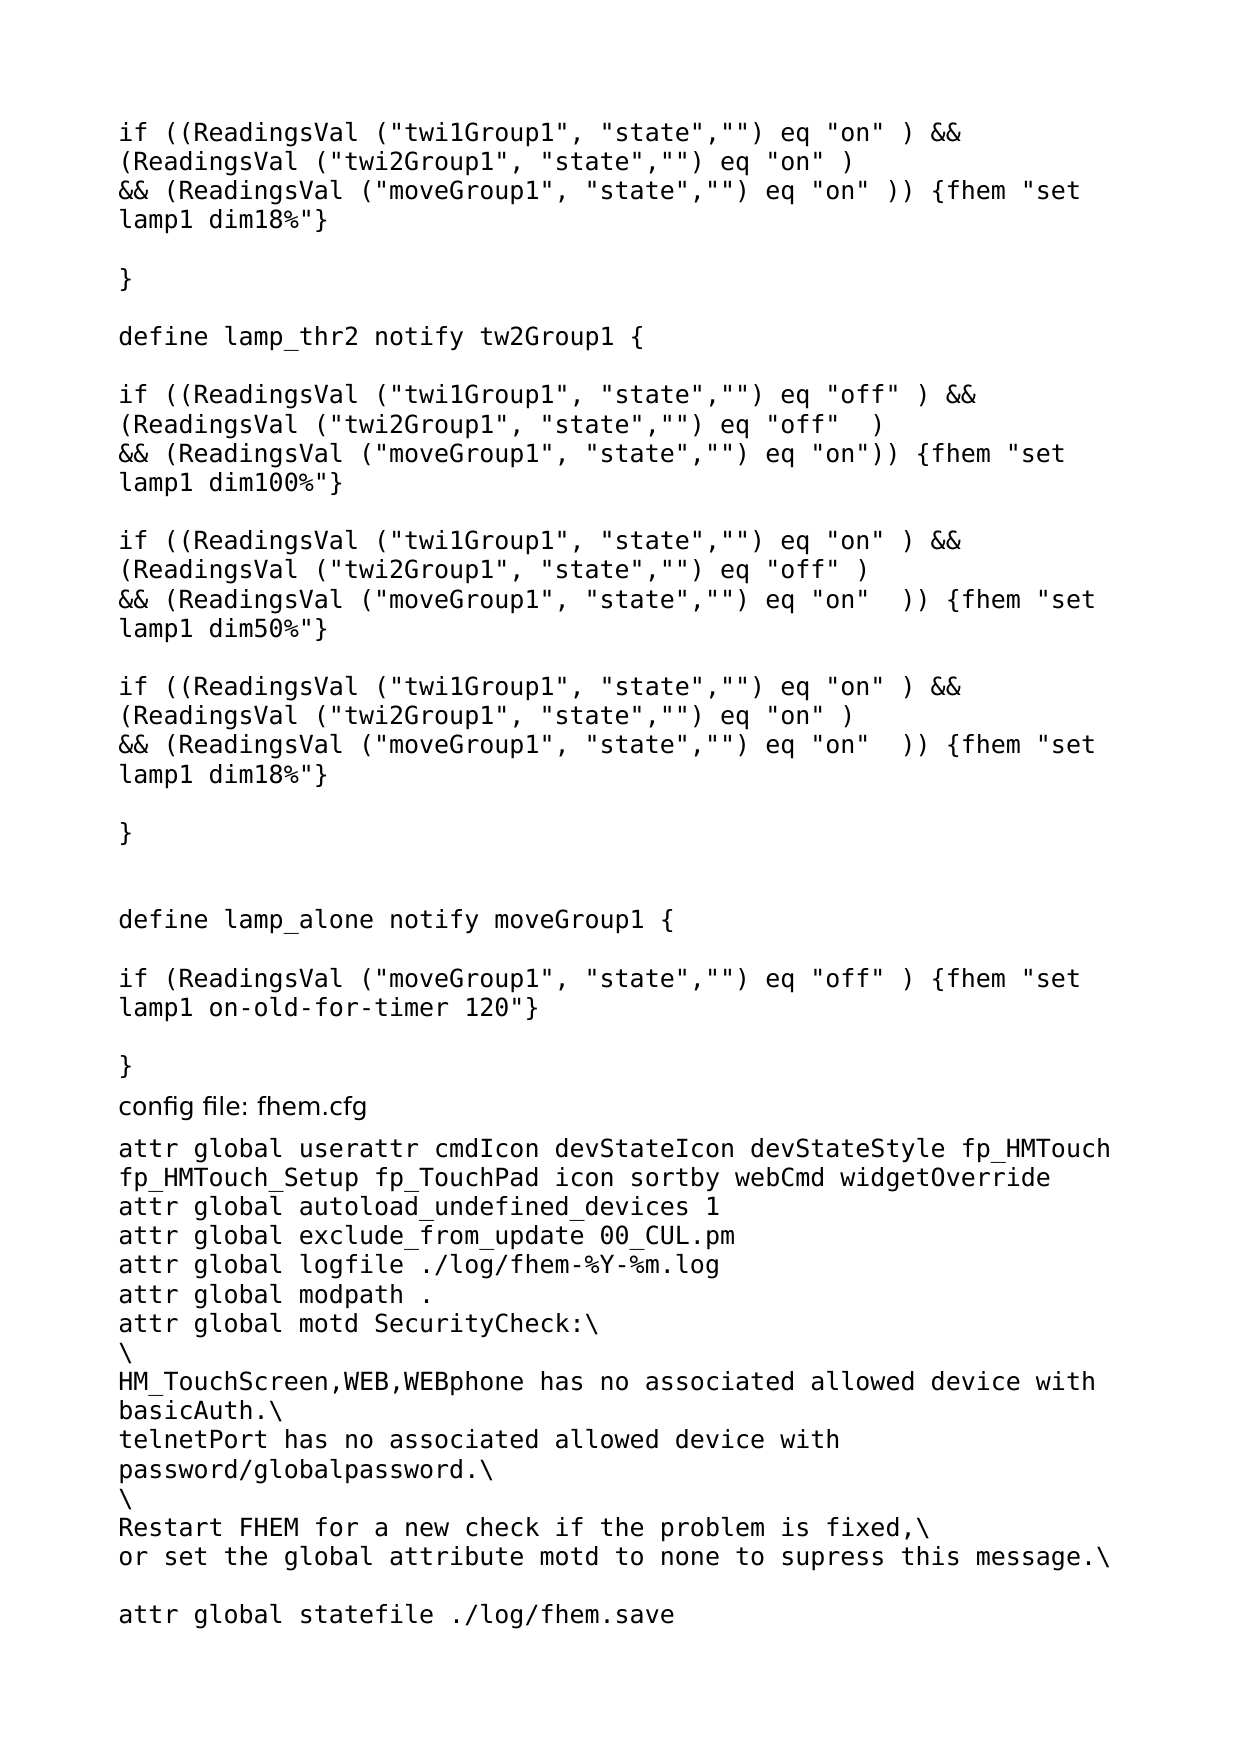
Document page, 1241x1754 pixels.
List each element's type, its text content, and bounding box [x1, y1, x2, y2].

text config file: fhem.cfg [118, 1092, 1122, 1122]
text if ((ReadingsVal ("twi1Group1", "state","") eq "on" ) && (ReadingsVal ("twi2Group1", "state","") eq "on" ) && (ReadingsVal ("moveGroup1", "state","") eq "on" )) {fhem "set lamp1 dim18%"} } define lamp_thr2 notify tw2Group1 { if ((ReadingsVal ("twi1Group1", "state","") eq "off" ) && (ReadingsVal ("twi2Group1", "state","") eq "off" ) && (ReadingsVal ("moveGroup1", "state","") eq "on")) {fhem "set lamp1 dim100%"} if ((ReadingsVal ("twi1Group1", "state","") eq "on" ) && (ReadingsVal ("twi2Group1", "state","") eq "off" ) && (ReadingsVal ("moveGroup1", "state","") eq "on" )) {fhem "set lamp1 dim50%"} if ((ReadingsVal ("twi1Group1", "state","") eq "on" ) && (ReadingsVal ("twi2Group1", "state","") eq "on" ) && (ReadingsVal ("moveGroup1", "state","") eq "on" )) {fhem "set lamp1 dim18%"} } define lamp_alone notify moveGroup1 { if (ReadingsVal ("moveGroup1", "state","") eq "off" ) {fhem "set lamp1 on-old-for-timer 120"} } [118, 118, 1122, 1081]
text attr global userattr cmdIcon devStateIcon devStateStyle fp_HMTouch fp_HMTouch_Setup fp_TouchPad icon sortby webCmd widgetOverride attr global autoload_undefined_devices 1 attr global exclude_from_update 00_CUL.pm attr global logfile ./log/fhem-%Y-%m.log attr global modpath . attr global motd SecurityCheck:\ \ HM_TouchScreen,WEB,WEBphone has no associated allowed device with basicAuth.\ telnetPort has no associated allowed device with password/globalpassword.\ \ Restart FHEM for a new check if the problem is fixed,\ or set the global attribute motd to none to supress this message.\ attr global statefile ./log/fhem.save [118, 1134, 1122, 1630]
